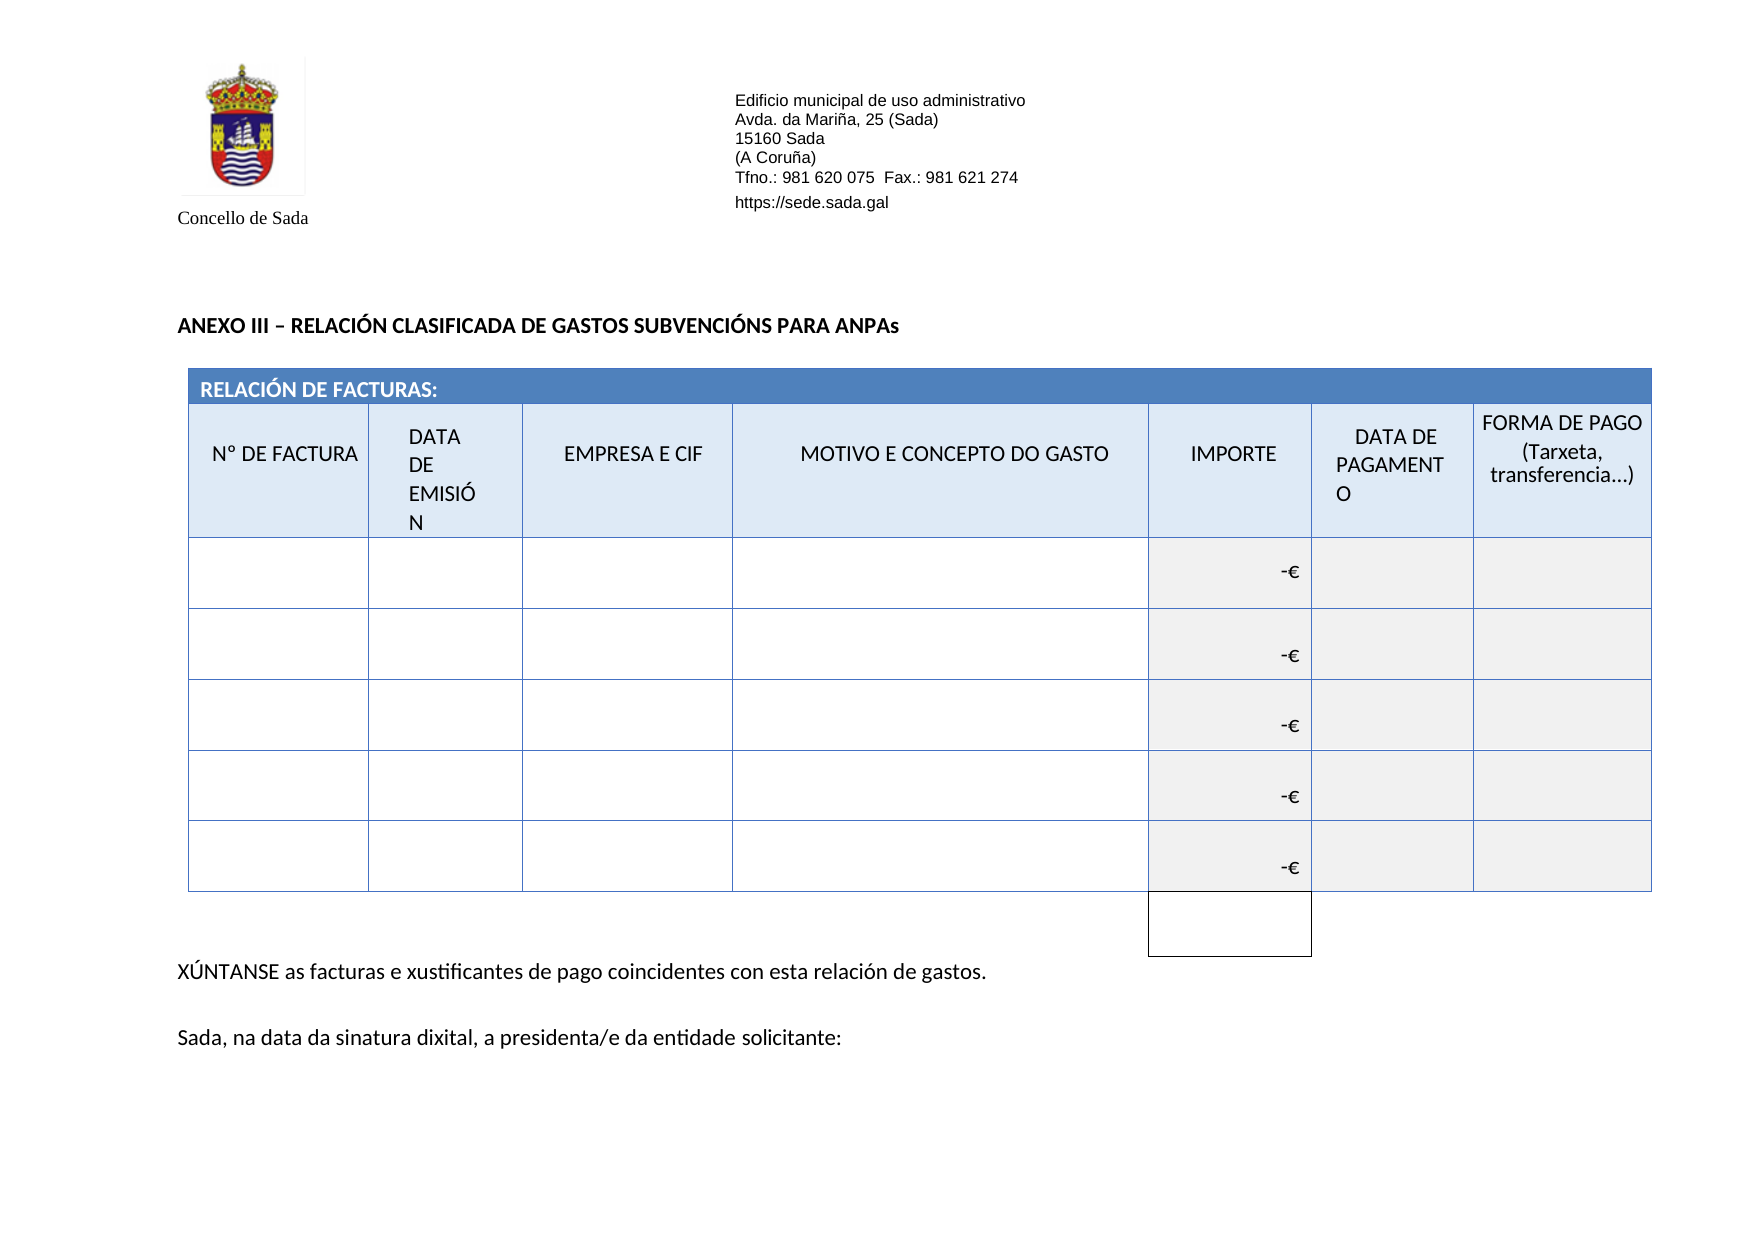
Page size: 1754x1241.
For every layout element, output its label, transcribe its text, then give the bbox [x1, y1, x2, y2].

table_header RELACIÓN DE FACTURAS: [189, 369, 1651, 403]
table_cell [1149, 892, 1311, 956]
table_cell [368, 892, 523, 956]
table_cell [189, 821, 368, 891]
table_cell IMPORTE [1149, 404, 1311, 537]
table_cell -€ [1149, 538, 1311, 608]
table_cell [189, 538, 368, 608]
table_cell [733, 680, 1148, 749]
table_cell [1312, 609, 1473, 679]
subtitle ANEXO III – RELACIÓN CLASIFICADA DE GASTOS SUBVENCIÓNS PARA ANPAs [177, 312, 1291, 339]
table_cell [369, 609, 522, 679]
table_cell -€ [1149, 680, 1311, 749]
table_cell [1312, 751, 1473, 820]
table_cell DATA DE EMISIÓN [369, 404, 522, 537]
table_cell [1474, 680, 1651, 749]
table_cell [523, 751, 732, 820]
table_cell [523, 538, 732, 608]
text Sada, na data da sinatura dixital, a presidenta/e da entidade solicitante: [177, 985, 989, 1052]
table_cell [189, 751, 368, 820]
table_cell [369, 751, 522, 820]
table_cell [733, 538, 1148, 608]
table_cell [523, 680, 732, 749]
table_cell [733, 821, 1148, 891]
table_cell [1474, 609, 1651, 679]
table_cell [1312, 821, 1473, 891]
table_cell [189, 609, 368, 679]
picture [181, 56, 309, 198]
table_cell [523, 892, 732, 956]
table_cell DATA DE PAGAMENTO [1312, 404, 1473, 537]
table_cell [733, 609, 1148, 679]
table_cell [1474, 751, 1651, 820]
table_cell [1474, 821, 1651, 891]
table_cell FORMA DE PAGO (Tarxeta, transferencia...) [1474, 404, 1651, 537]
table_cell [1312, 538, 1473, 608]
table_cell -€ [1149, 751, 1311, 820]
table_cell MOTIVO E CONCEPTO DO GASTO [733, 404, 1148, 537]
table_cell [369, 538, 522, 608]
text XÚNTANSE as facturas e xustificantes de pago coincidentes con esta relación de gastos. [177, 368, 989, 985]
table_cell EMPRESA E CIF [523, 404, 732, 537]
table_cell [1312, 892, 1473, 956]
table_cell -€ [1149, 821, 1311, 891]
table_cell [369, 821, 522, 891]
table_cell [1312, 680, 1473, 749]
table_cell [369, 680, 522, 749]
table_cell [733, 751, 1148, 820]
table_cell [523, 609, 732, 679]
table_cell -€ [1149, 609, 1311, 679]
table_cell [1474, 538, 1651, 608]
table_cell Nº DE FACTURA [189, 404, 368, 537]
table_cell [189, 680, 368, 749]
table_cell [1474, 892, 1651, 956]
table_cell [733, 892, 1148, 956]
table_cell [523, 821, 732, 891]
table_cell [189, 892, 368, 956]
